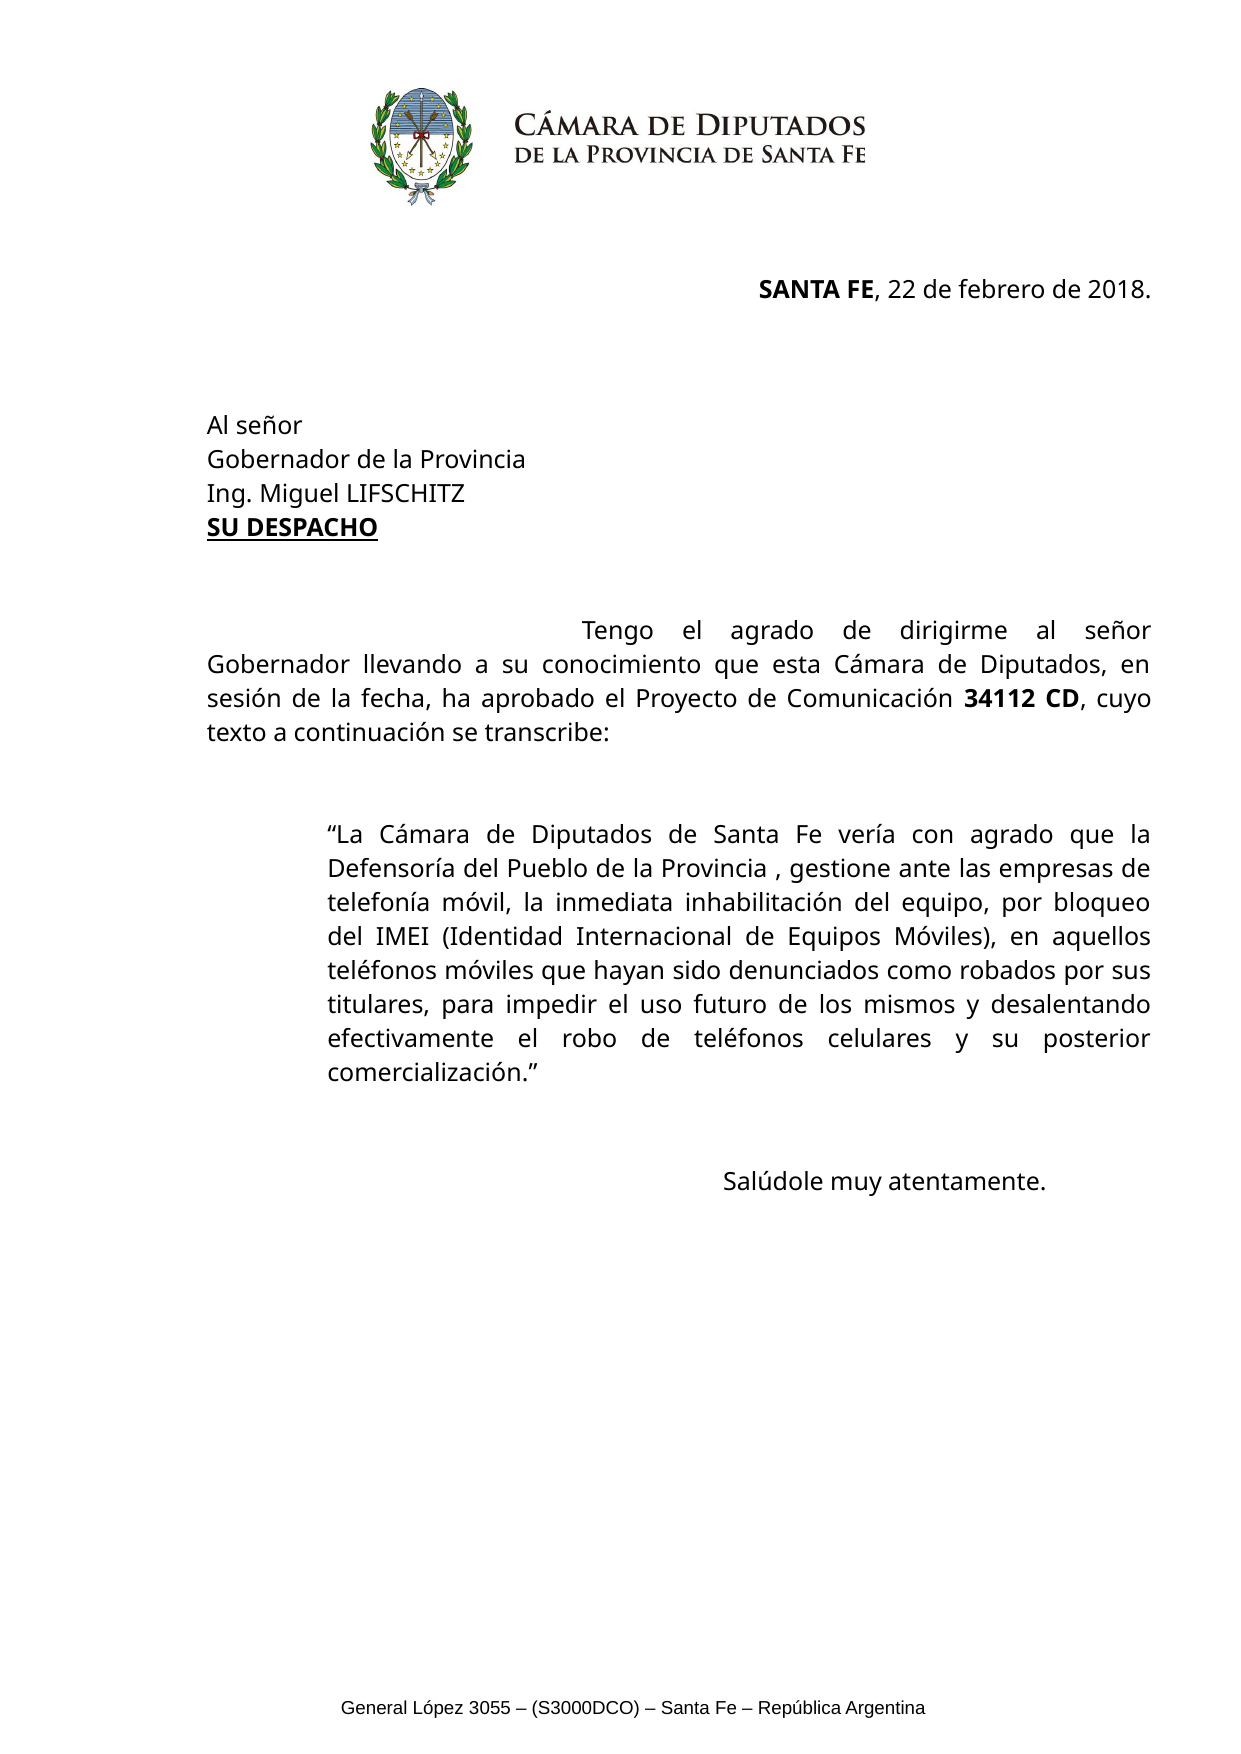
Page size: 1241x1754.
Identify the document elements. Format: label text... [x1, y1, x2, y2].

text Gobernador de la Provincia [207, 442, 1152, 476]
text Tengo el agrado de dirigirme al señor Gobernador llevando a su conocimiento que esta Cámara de Diputados, en sesión de la fecha, ha aprobado el Proyecto de Comunicación 34112 CD, cuyo texto a continuación se transcribe: [207, 612, 1152, 748]
text Salúdole muy atentamente. [649, 1163, 1152, 1197]
text SANTA FE, 22 de febrero de 2018. [207, 272, 1152, 306]
picture [370, 88, 866, 210]
text “La Cámara de Diputados de Santa Fe vería con agrado que la Defensoría del Pueblo de la Provincia , gestione ante las empresas de telefonía móvil, la inmediata inhabilitación del equipo, por bloqueo del IMEI (Identidad Internacional de Equipos Móviles), en aquellos teléfonos móviles que hayan sido denunciados como robados por sus titulares, para impedir el uso futuro de los mismos y desalentando efectivamente el robo de teléfonos celulares y su posterior comercialización.” [327, 817, 1152, 1089]
text Ing. Miguel LIFSCHITZ [207, 476, 1152, 510]
text Al señor [207, 408, 1152, 442]
text SU DESPACHO [207, 510, 1152, 544]
